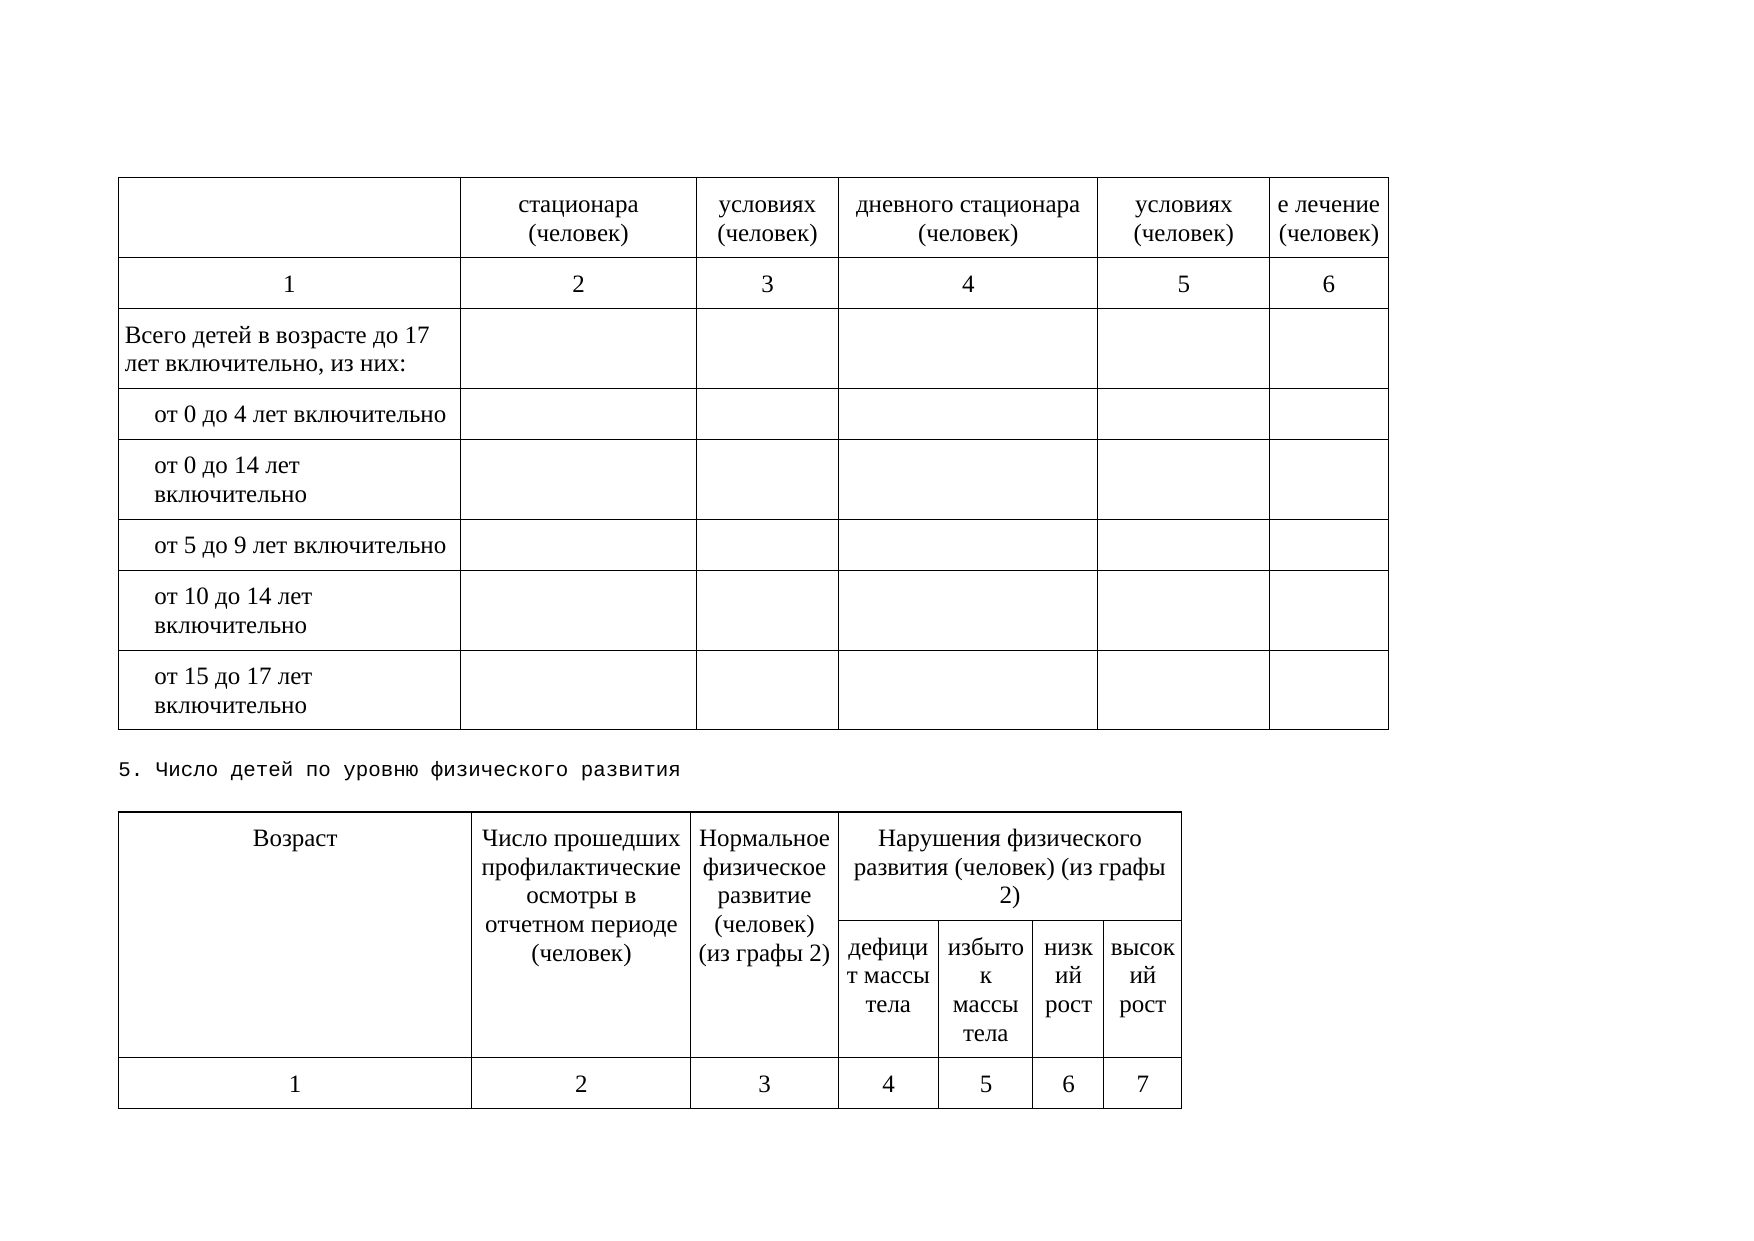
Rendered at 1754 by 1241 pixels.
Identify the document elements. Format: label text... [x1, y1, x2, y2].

table_cell [697, 309, 838, 388]
table_cell низкий рост [1033, 921, 1103, 1057]
table_cell 1 [119, 258, 460, 308]
table_header условиях (человек) [697, 178, 838, 257]
table_cell Всего детей в возрасте до 17 лет включительно, из них: [119, 309, 460, 388]
table_cell 2 [472, 1058, 690, 1108]
table_cell [1270, 571, 1388, 649]
table_cell 1 [119, 1058, 471, 1108]
table_cell [1270, 651, 1388, 729]
table_header дневного стационара (человек) [839, 178, 1097, 257]
table_cell [697, 389, 838, 439]
table_cell [697, 571, 838, 649]
table_header Нормальное физическое развитие (человек) (из графы 2) [691, 813, 838, 1057]
table_cell [839, 440, 1097, 519]
table_cell дефицит массы тела [839, 921, 938, 1057]
table_cell 3 [697, 258, 838, 308]
table_cell избыток массы тела [939, 921, 1032, 1057]
table_cell [697, 651, 838, 729]
table_cell 6 [1033, 1058, 1103, 1108]
table_header е лечение (человек) [1270, 178, 1388, 257]
table_cell [461, 440, 696, 519]
table_cell [461, 571, 696, 649]
table_header Возраст [119, 813, 471, 1057]
table_header Нарушения физического развития (человек) (из графы 2) [839, 813, 1181, 920]
table_cell [1098, 571, 1269, 649]
table_cell от 0 до 4 лет включительно [119, 389, 460, 439]
table_cell от 5 до 9 лет включительно [119, 520, 460, 570]
table_cell [1098, 520, 1269, 570]
table_cell [1270, 440, 1388, 519]
table_cell от 15 до 17 лет включительно [119, 651, 460, 729]
table_cell 4 [839, 1058, 938, 1108]
table_cell [697, 520, 838, 570]
table_cell высокий рост [1104, 921, 1181, 1057]
table_cell [1098, 440, 1269, 519]
table_header Число прошедших профилактические осмотры в отчетном периоде (человек) [472, 813, 690, 1057]
table_cell [697, 440, 838, 519]
table_cell 4 [839, 258, 1097, 308]
table_cell 7 [1104, 1058, 1181, 1108]
table_cell [1098, 309, 1269, 388]
table_cell [1270, 520, 1388, 570]
table_cell [839, 651, 1097, 729]
table_cell 5 [939, 1058, 1032, 1108]
table_cell 2 [461, 258, 696, 308]
table_header условиях (человек) [1098, 178, 1269, 257]
table_cell [461, 389, 696, 439]
table_cell [1270, 309, 1388, 388]
table_cell от 10 до 14 лет включительно [119, 571, 460, 649]
table_header стационара (человек) [461, 178, 696, 257]
table_cell [1270, 389, 1388, 439]
table_cell [461, 309, 696, 388]
table_header [119, 178, 460, 257]
table_cell [1098, 651, 1269, 729]
table_cell [839, 389, 1097, 439]
table_cell [461, 651, 696, 729]
table_cell [839, 520, 1097, 570]
table_cell [839, 309, 1097, 388]
table_cell 5 [1098, 258, 1269, 308]
table_cell [1098, 389, 1269, 439]
text 5. Число детей по уровню физического развития [118, 759, 1636, 783]
table_cell 6 [1270, 258, 1388, 308]
table_cell [839, 571, 1097, 649]
table_cell 3 [691, 1058, 838, 1108]
table_cell от 0 до 14 лет включительно [119, 440, 460, 519]
table_cell [461, 520, 696, 570]
